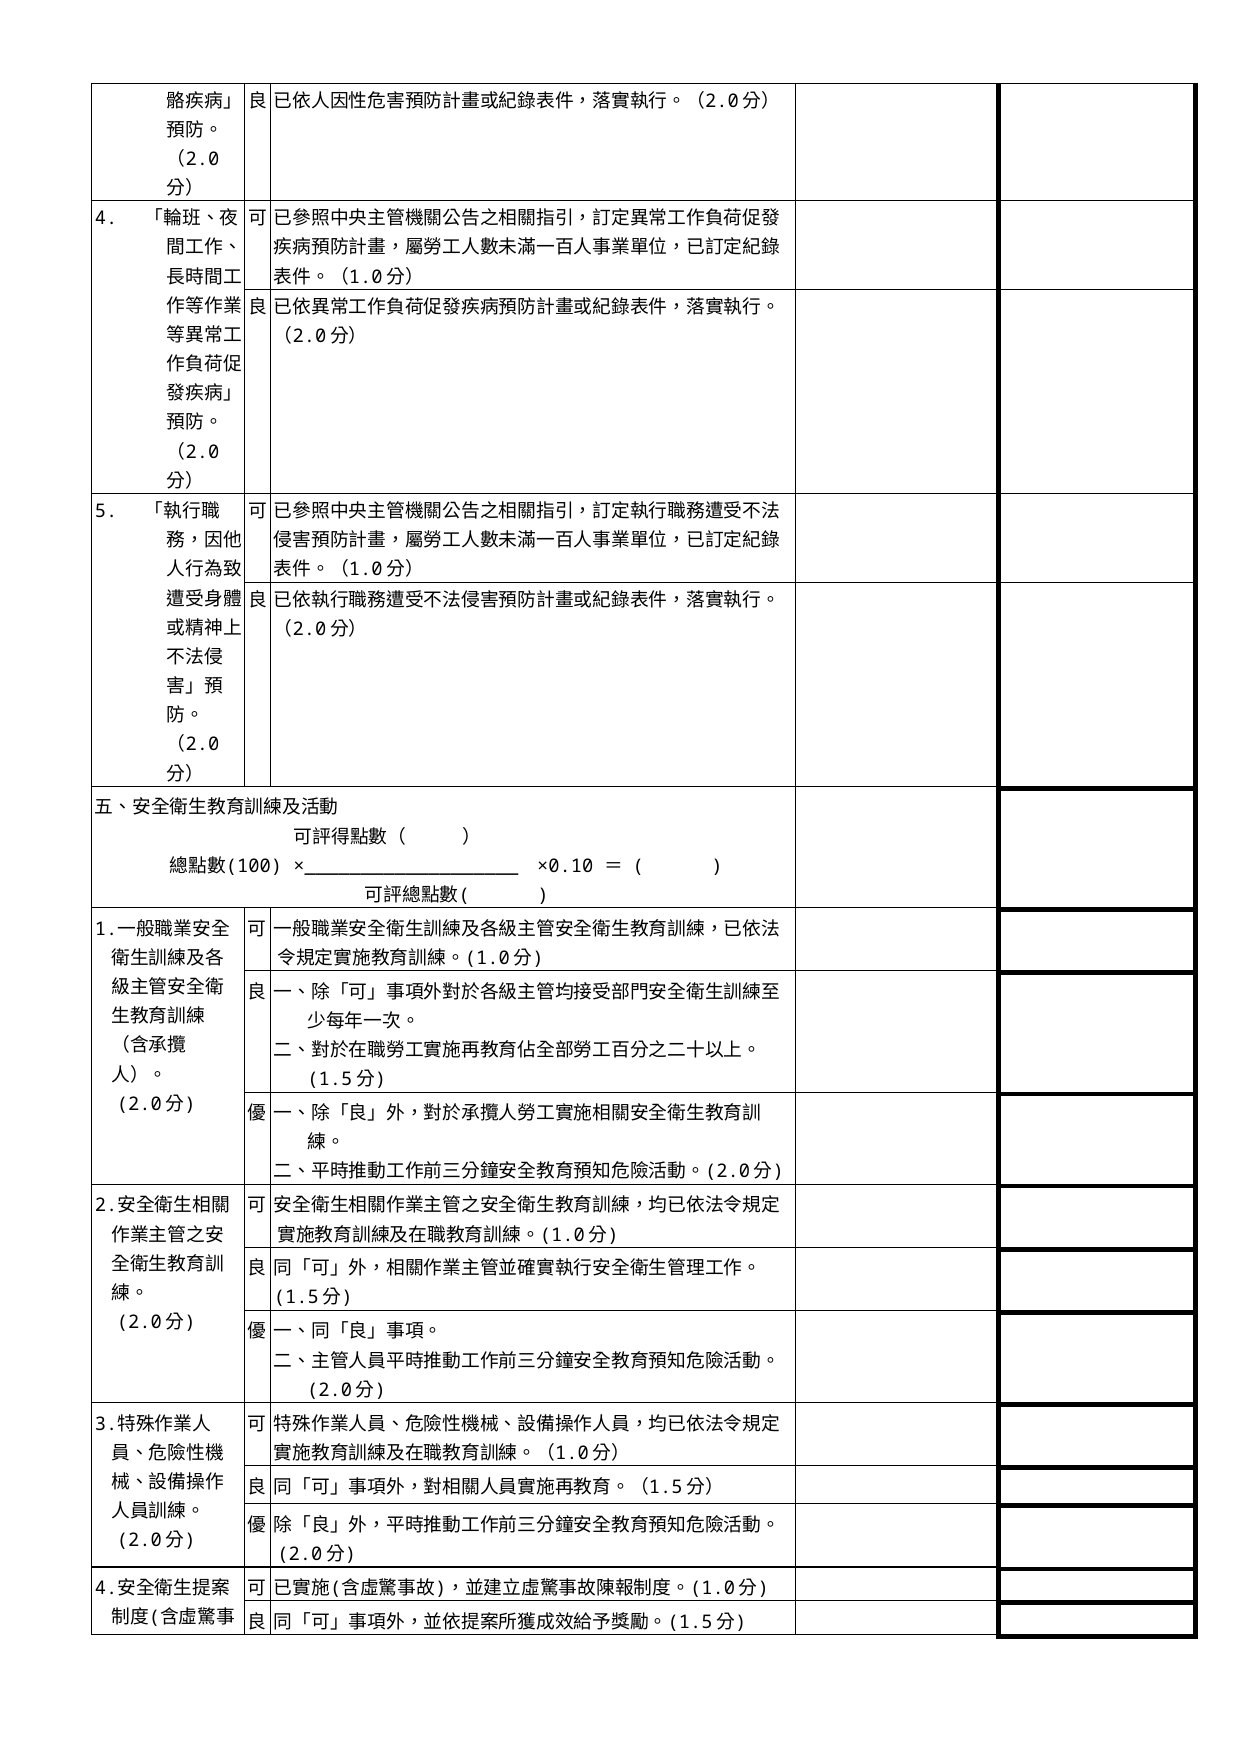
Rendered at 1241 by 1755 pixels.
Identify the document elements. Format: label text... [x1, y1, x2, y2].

table_cell [796, 290, 996, 493]
table_cell [796, 1311, 996, 1402]
table_cell [1001, 975, 1193, 1092]
table_cell 良 [245, 84, 270, 200]
table_cell 除「良」外，平時推動工作前三分鐘安全教育預知危險活動。(2.0分) [271, 1504, 795, 1566]
table_cell 安全衛生相關作業主管之安全衛生教育訓練，均已依法令規定實施教育訓練及在職教育訓練。(1.0分) [271, 1185, 795, 1247]
table_cell [1001, 1571, 1193, 1600]
table_cell [796, 1568, 996, 1600]
table_cell [796, 971, 996, 1092]
table_cell [796, 787, 996, 907]
table_cell [1001, 1096, 1193, 1184]
table_cell 可 [245, 201, 270, 289]
table_cell [796, 494, 996, 582]
table_cell 可 [245, 908, 270, 970]
table_cell 已依人因性危害預防計畫或紀錄表件，落實執行。（2.0分） [271, 84, 795, 200]
table_cell 特殊作業人員、危險性機械、設備操作人員，均已依法令規定實施教育訓練及在職教育訓練。（1.0分） [271, 1403, 795, 1465]
table_cell 良 [245, 290, 270, 493]
table_cell [1001, 1508, 1193, 1566]
table_cell 2.安全衛生相關作業主管之安全衛生教育訓練。 (2.0分) [92, 1185, 244, 1402]
table_cell [796, 1093, 996, 1184]
table_cell 同「可」外，相關作業主管並確實執行安全衛生管理工作。(1.5分) [271, 1248, 795, 1310]
table_cell 「執行職務，因他人行為致遭受身體或精神上不法侵害」預防。（2.0分） [92, 494, 244, 786]
table_cell 3.特殊作業人員、危險性機械、設備操作人員訓練。 (2.0分) [92, 1403, 244, 1566]
table_cell [1001, 1470, 1193, 1503]
table_cell 同「可」事項外，並依提案所獲成效給予獎勵。(1.5分) [271, 1601, 795, 1634]
table_cell 良 [245, 1601, 270, 1634]
table_cell [1001, 791, 1193, 907]
table_cell [796, 201, 996, 289]
table_cell 良 [245, 1466, 270, 1503]
table_cell 良 [245, 583, 270, 786]
table_cell [796, 908, 996, 970]
table_cell [796, 1248, 996, 1310]
table_cell [796, 1403, 996, 1465]
table_cell [1001, 494, 1193, 582]
table_cell 已實施(含虛驚事故)，並建立虛驚事故陳報制度。(1.0分) [271, 1568, 795, 1600]
table_cell [796, 1466, 996, 1503]
table_cell [1001, 583, 1193, 786]
table_cell 可 [245, 494, 270, 582]
table_cell 一、同「良」事項。 二、主管人員平時推動工作前三分鐘安全教育預知危險活動。(2.0分) [271, 1311, 795, 1402]
table_cell 優 [245, 1093, 270, 1184]
table_cell 良 [245, 971, 270, 1092]
table_cell 已依異常工作負荷促發疾病預防計畫或紀錄表件，落實執行。（2.0分） [271, 290, 795, 493]
table_cell [1001, 201, 1193, 289]
table_cell [1001, 1188, 1193, 1247]
table_cell [1001, 912, 1193, 970]
table_cell 可 [245, 1185, 270, 1247]
table_cell 已參照中央主管機關公告之相關指引，訂定異常工作負荷促發疾病預防計畫，屬勞工人數未滿一百人事業單位，已訂定紀錄表件。（1.0分） [271, 201, 795, 289]
table_cell 骼疾病」預防。（2.0分） [92, 84, 244, 200]
table_cell 已依執行職務遭受不法侵害預防計畫或紀錄表件，落實執行。（2.0分） [271, 583, 795, 786]
table_cell 五、安全衛生教育訓練及活動 可評得點數（ ） 總點數(100) ×___________________ ×0.10 ＝ ( ) 可評總點數( ) [92, 787, 795, 907]
table_cell [1001, 1407, 1193, 1465]
table_cell 同「可」事項外，對相關人員實施再教育。（1.5分） [271, 1466, 795, 1503]
table_cell 「輪班、夜間工作、長時間工作等作業等異常工作負荷促發疾病」預防。（2.0分） [92, 201, 244, 493]
table_cell [796, 1601, 996, 1634]
table_cell 可 [245, 1403, 270, 1465]
table_cell 良 [245, 1248, 270, 1310]
table_cell 一、除「可」事項外對於各級主管均接受部門安全衛生訓練至少每年一次。 二、對於在職勞工實施再教育佔全部勞工百分之二十以上。(1.5分) [271, 971, 795, 1092]
table_cell 4.安全衛生提案制度(含虛驚事 [92, 1568, 244, 1634]
table_cell 已參照中央主管機關公告之相關指引，訂定執行職務遭受不法侵害預防計畫，屬勞工人數未滿一百人事業單位，已訂定紀錄表件。（1.0分） [271, 494, 795, 582]
table_cell 可 [245, 1568, 270, 1600]
table_cell [1001, 290, 1193, 493]
table_cell [796, 1504, 996, 1566]
table_cell [1001, 1315, 1193, 1402]
table_cell [1001, 84, 1193, 200]
table_cell 一、除「良」外，對於承攬人勞工實施相關安全衛生教育訓練。 二、平時推動工作前三分鐘安全教育預知危險活動。(2.0分) [271, 1093, 795, 1184]
table_cell [796, 84, 996, 200]
table_cell [796, 1185, 996, 1247]
table_cell 優 [245, 1504, 270, 1566]
table_cell 一般職業安全衛生訓練及各級主管安全衛生教育訓練，已依法令規定實施教育訓練。(1.0分) [271, 908, 795, 970]
table_cell [1001, 1252, 1193, 1310]
table_cell [796, 583, 996, 786]
table_cell 1.一般職業安全衛生訓練及各級主管安全衛生教育訓練（含承攬人）。 (2.0分) [92, 908, 244, 1184]
table_cell [1001, 1605, 1193, 1634]
table_cell 優 [245, 1311, 270, 1402]
